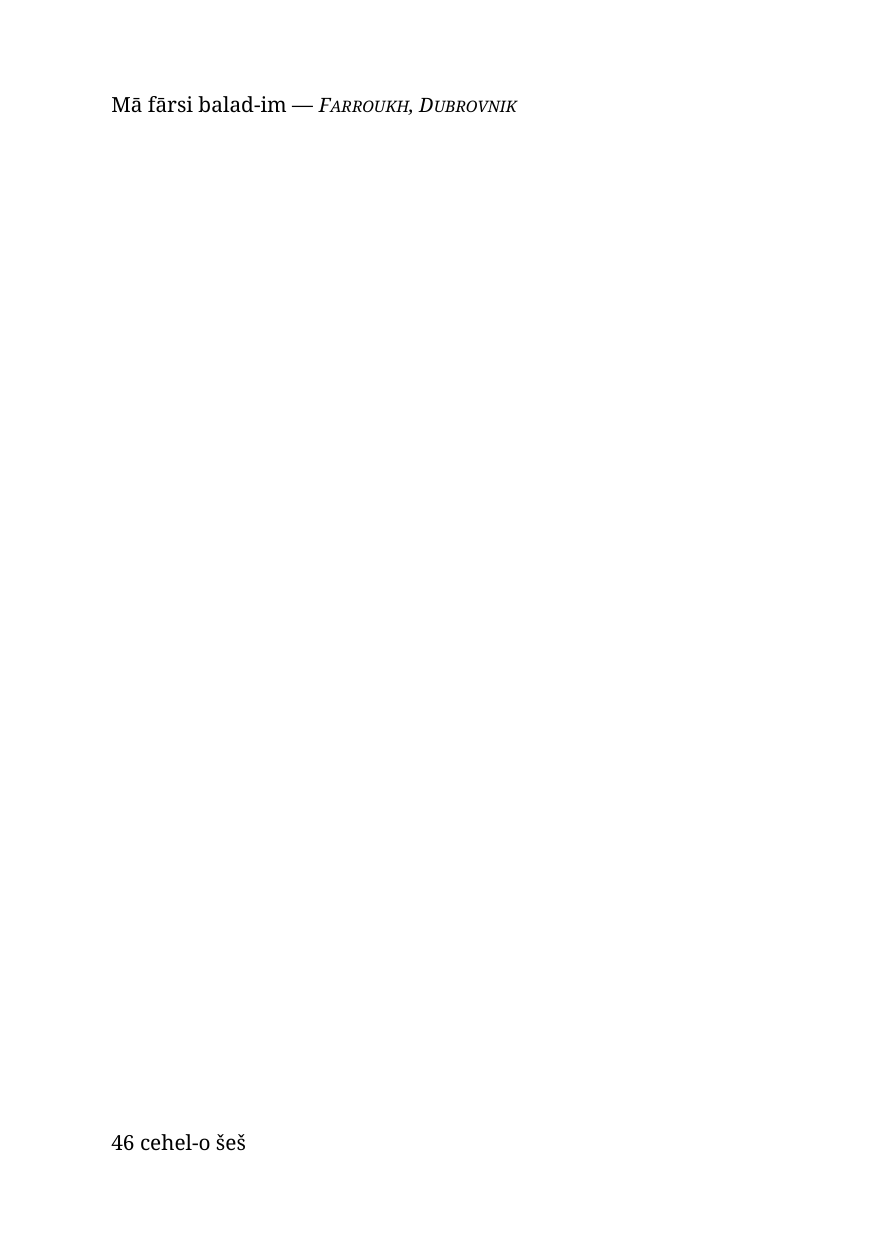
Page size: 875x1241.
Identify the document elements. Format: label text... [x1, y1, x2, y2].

text 46 cehel-o šeš [111, 1128, 763, 1157]
